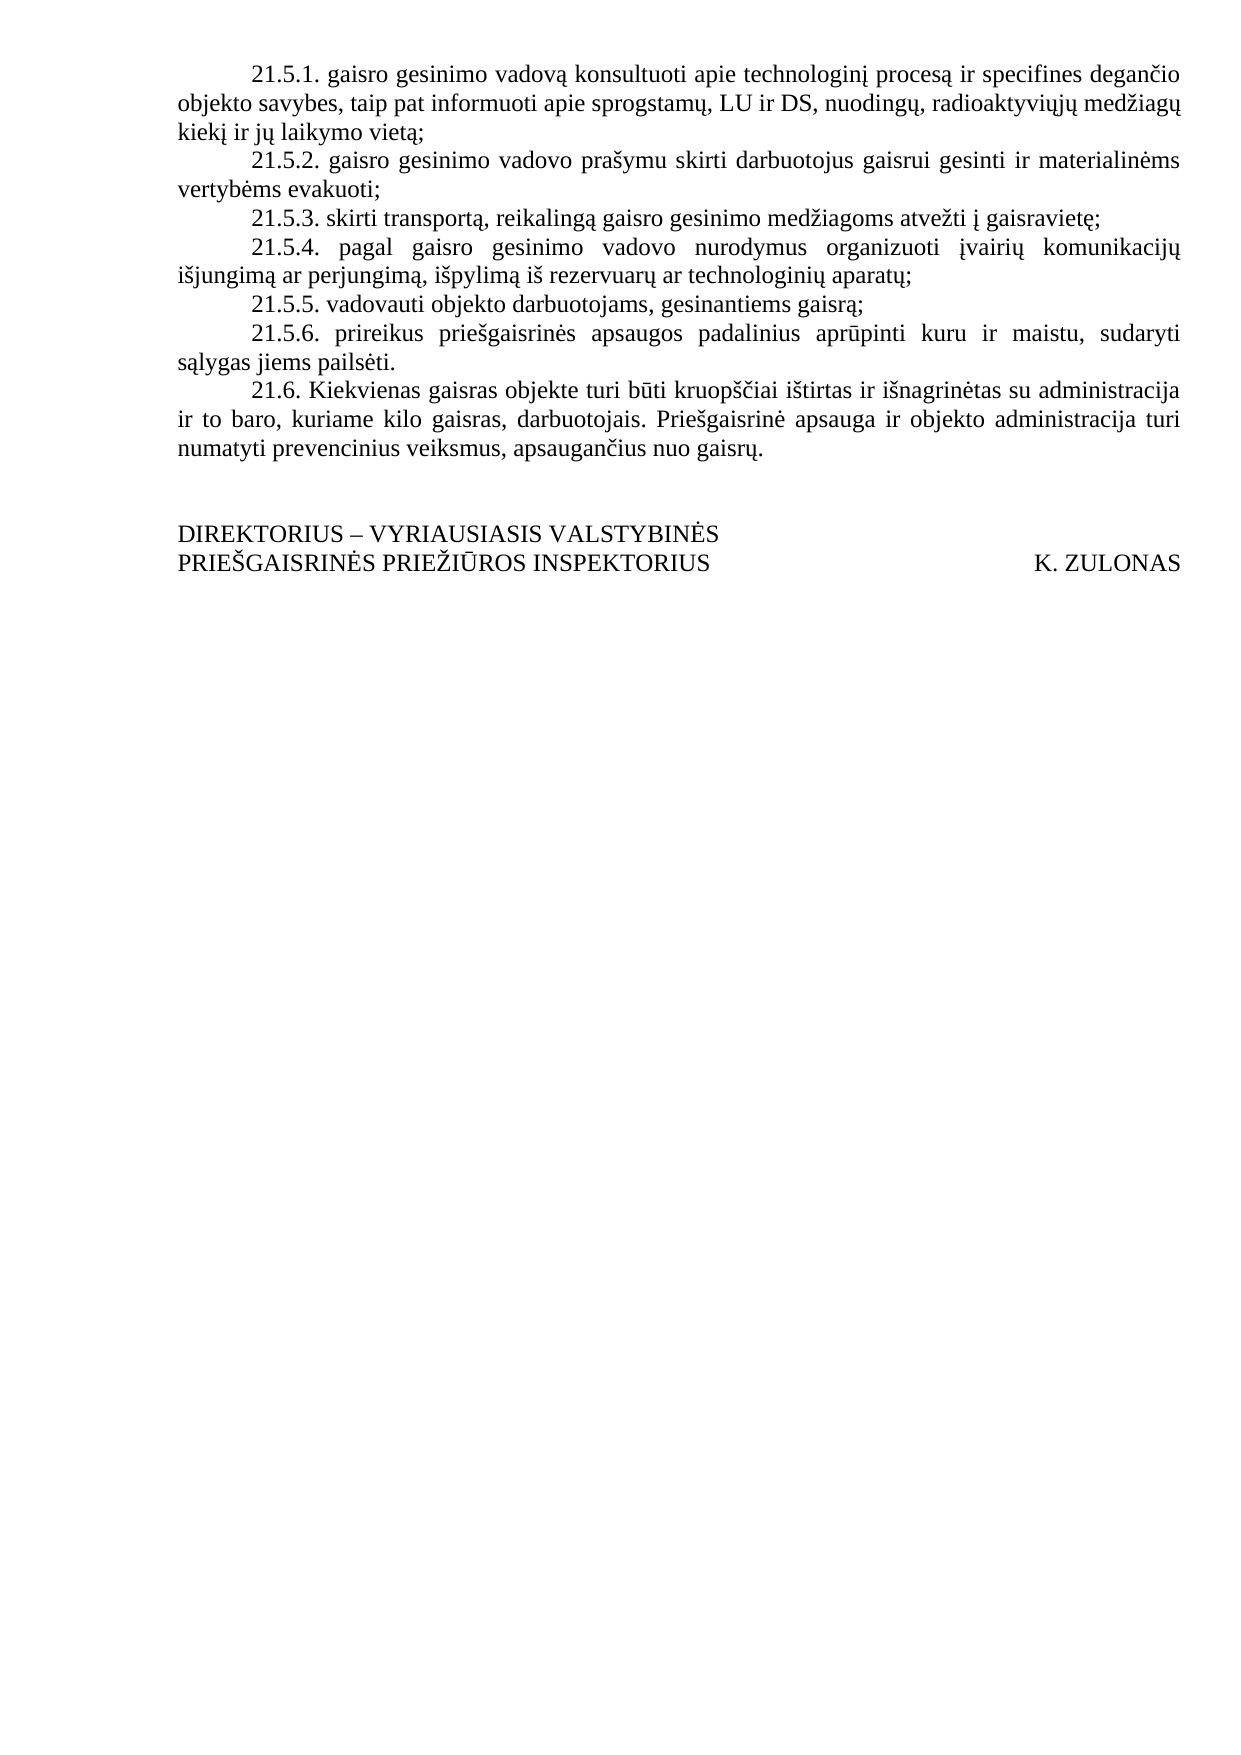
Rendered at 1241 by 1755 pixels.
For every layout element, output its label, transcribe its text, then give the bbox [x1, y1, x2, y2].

text 21.5.2. gaisro gesinimo vadovo prašymu skirti darbuotojus gaisrui gesinti ir materialinėms vertybėms evakuoti; [177, 145, 1181, 203]
text 21.5.5. vadovauti objekto darbuotojams, gesinantiems gaisrą; [177, 289, 1181, 318]
text 21.6. Kiekvienas gaisras objekte turi būti kruopščiai ištirtas ir išnagrinėtas su administracija ir to baro, kuriame kilo gaisras, darbuotojais. Priešgaisrinė apsauga ir objekto administracija turi numatyti prevencinius veiksmus, apsaugančius nuo gaisrų. [177, 375, 1181, 462]
text PRIEŠGAISRINĖS PRIEŽIŪROS INSPEKTORIUS K. ZULONAS [177, 548, 1181, 577]
text 21.5.3. skirti transportą, reikalingą gaisro gesinimo medžiagoms atvežti į gaisravietę; [177, 203, 1181, 232]
text 21.5.1. gaisro gesinimo vadovą konsultuoti apie technologinį procesą ir specifines degančio objekto savybes, taip pat informuoti apie sprogstamų, LU ir DS, nuodingų, radioaktyviųjų medžiagų kiekį ir jų laikymo vietą; [177, 59, 1181, 145]
text 21.5.4. pagal gaisro gesinimo vadovo nurodymus organizuoti įvairių komunikacijų išjungimą ar perjungimą, išpylimą iš rezervuarų ar technologinių aparatų; [177, 232, 1181, 289]
text DIREKTORIUS – VYRIAUSIASIS VALSTYBINĖS [177, 519, 1181, 548]
text 21.5.6. prireikus priešgaisrinės apsaugos padalinius aprūpinti kuru ir maistu, sudaryti sąlygas jiems pailsėti. [177, 318, 1181, 375]
